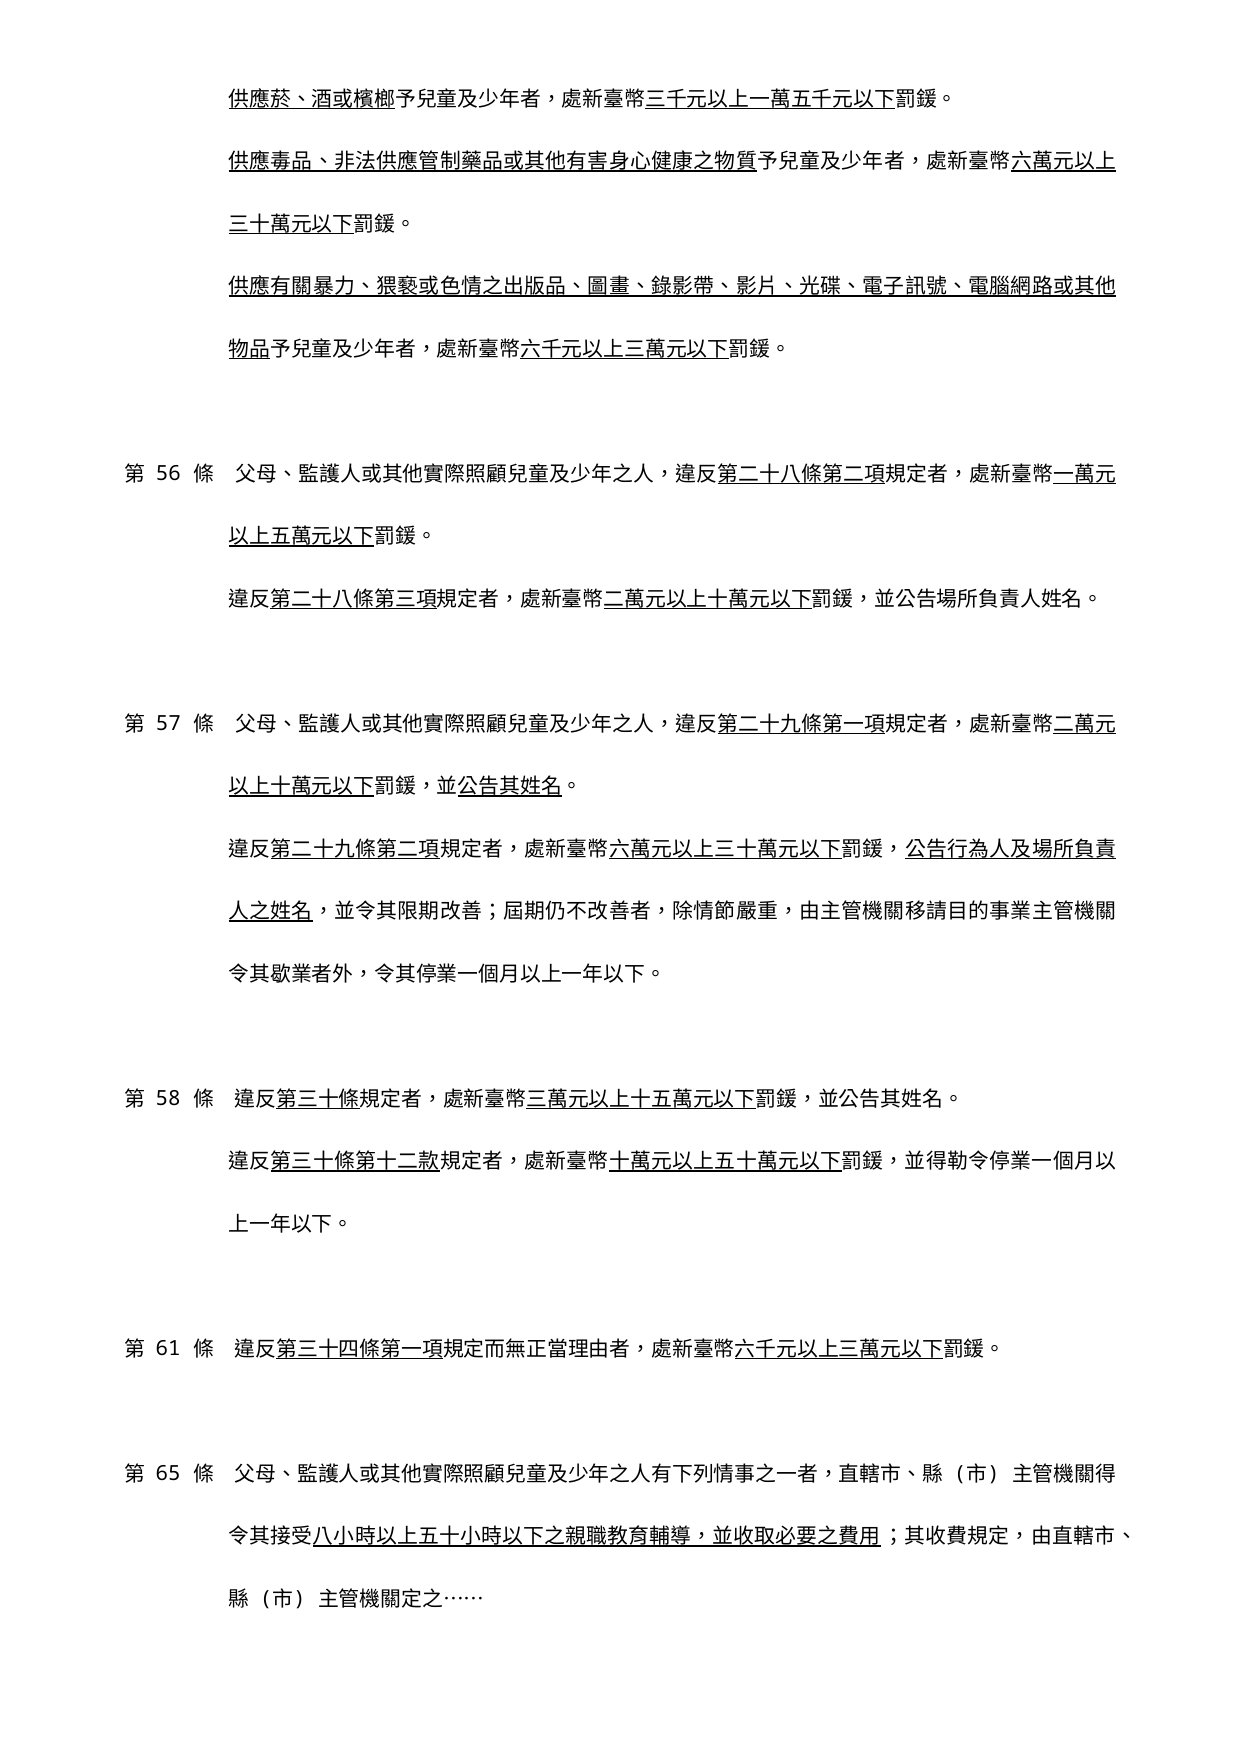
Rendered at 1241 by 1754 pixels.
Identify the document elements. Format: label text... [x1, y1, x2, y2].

text 違反第二十八條第三項規定者，處新臺幣二萬元以上十萬元以下罰鍰，並公告場所負責人姓名。 [228, 555, 1116, 618]
text 物品予兒童及少年者，處新臺幣六千元以上三萬元以下罰鍰。 [228, 296, 1116, 368]
text 違反第二十九條第二項規定者，處新臺幣六萬元以上三十萬元以下罰鍰，公告行為人及場所負責人之姓名，並令其限期改善；屆期仍不改善者，除情節嚴重，由主管機關移請目的事業主管機關令其歇業者外，令其停業一個月以上一年以下。 [228, 805, 1116, 993]
text 第 56 條 父母、監護人或其他實際照顧兒童及少年之人，違反第二十八條第二項規定者，處新臺幣一萬元以上五萬元以下罰鍰。 [124, 430, 1116, 555]
text 供應毒品、非法供應管制藥品或其他有害身心健康之物質予兒童及少年者，處新臺幣六萬元以上三十萬元以下罰鍰。 [228, 118, 1116, 243]
text 第 58 條 違反第三十條規定者，處新臺幣三萬元以上十五萬元以下罰鍰，並公告其姓名。 [124, 1055, 1116, 1118]
text 第 57 條 父母、監護人或其他實際照顧兒童及少年之人，違反第二十九條第一項規定者，處新臺幣二萬元以上十萬元以下罰鍰，並公告其姓名。 [124, 680, 1116, 805]
text 違反第三十條第十二款規定者，處新臺幣十萬元以上五十萬元以下罰鍰，並得勒令停業一個月以上一年以下。 [228, 1118, 1116, 1243]
text 第 61 條 違反第三十四條第一項規定而無正當理由者，處新臺幣六千元以上三萬元以下罰鍰。 [124, 1305, 1116, 1368]
text 供應有關暴力、猥褻或色情之出版品、圖畫、錄影帶、影片、光碟、電子訊號、電腦網路或其他 [228, 243, 1116, 295]
text 第 65 條 父母、監護人或其他實際照顧兒童及少年之人有下列情事之一者，直轄市、縣 (市) 主管機關得令其接受八小時以上五十小時以下之親職教育輔導，並收取必要之費用；其收費規定，由直轄市、縣 (市) 主管機關定之…… [124, 1430, 1116, 1618]
text 供應菸、酒或檳榔予兒童及少年者，處新臺幣三千元以上一萬五千元以下罰鍰。 [228, 55, 1116, 118]
